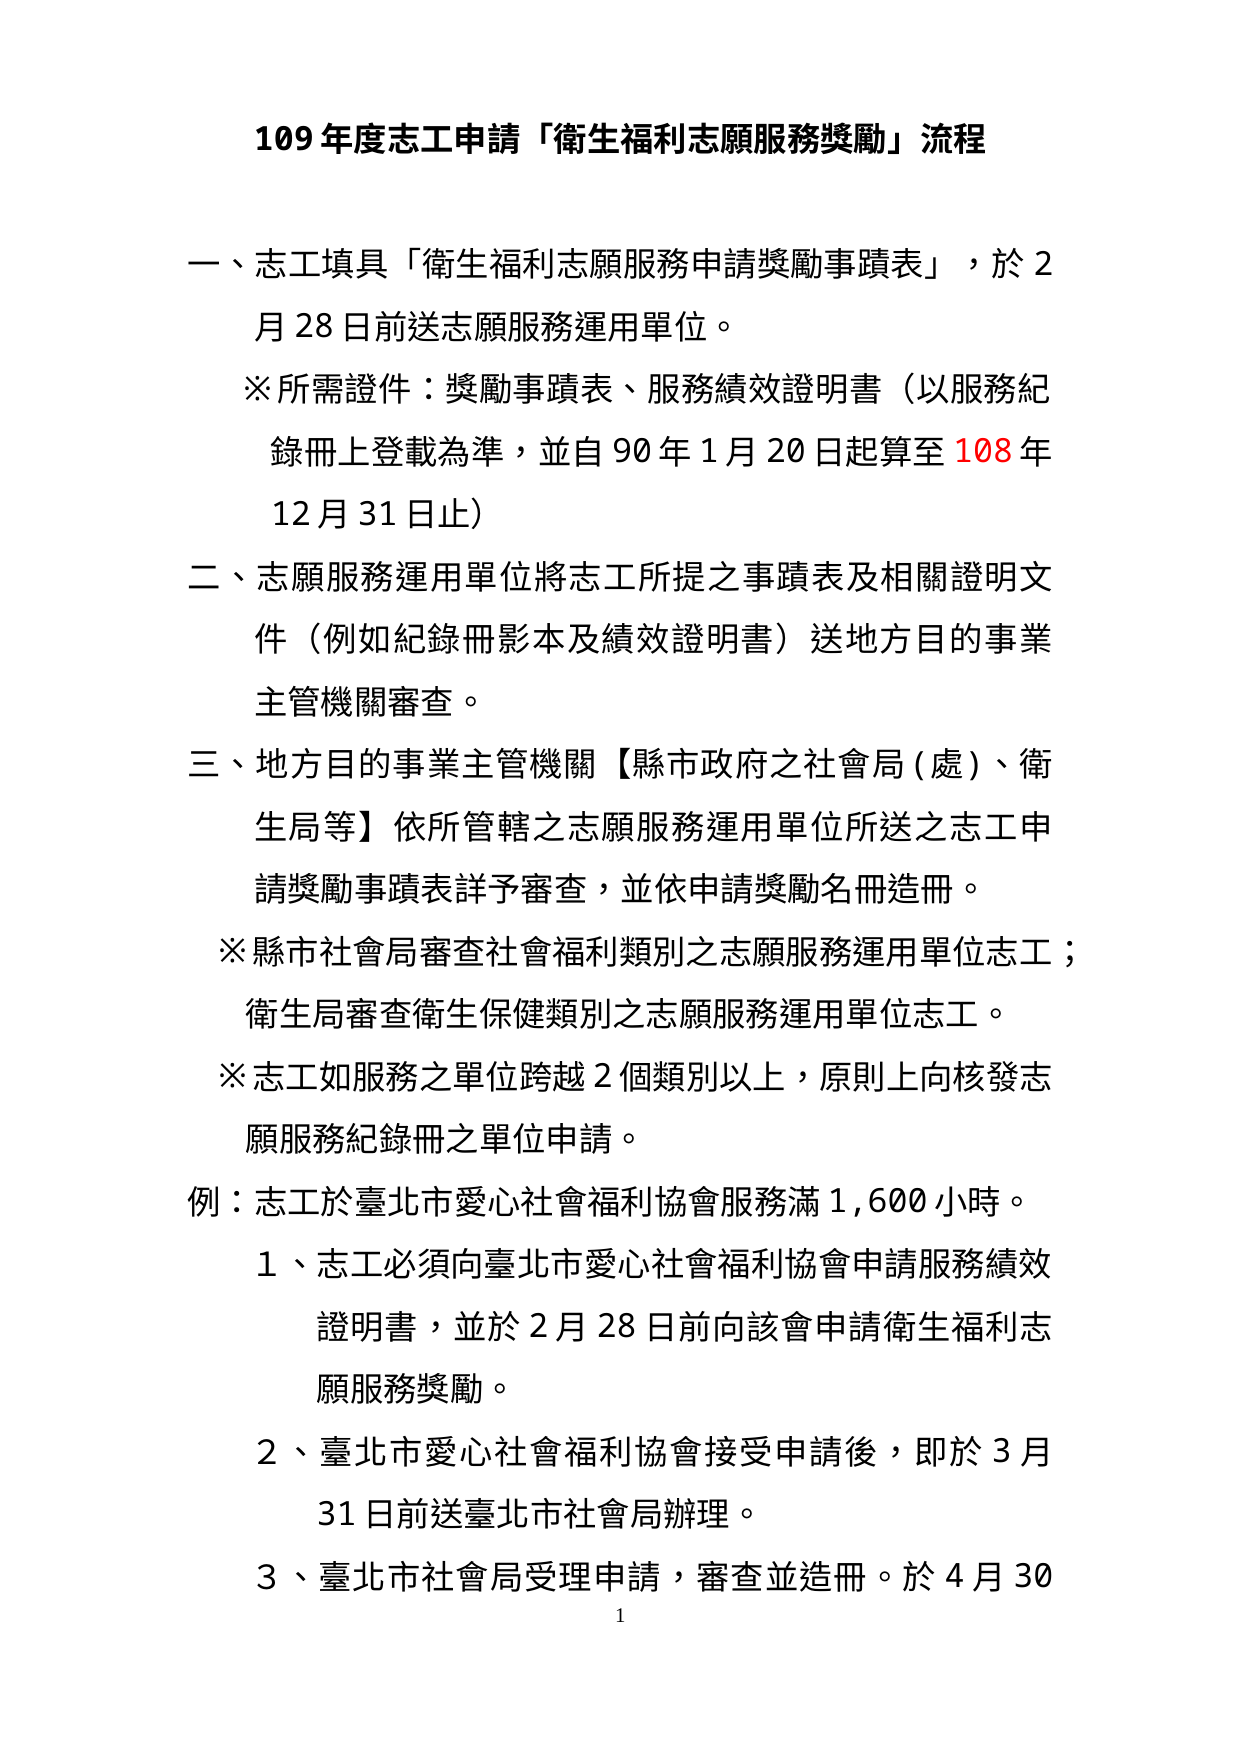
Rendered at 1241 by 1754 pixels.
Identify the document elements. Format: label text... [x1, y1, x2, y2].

text 109年度志工申請「衛生福利志願服務獎勵」流程 [187, 96, 1053, 158]
text ３、臺北市社會局受理申請，審查並造冊。於4月30 [250, 1533, 1053, 1596]
text 二、志願服務運用單位將志工所提之事蹟表及相關證明文件（例如紀錄冊影本及績效證明書）送地方目的事業主管機關審查。 [187, 533, 1053, 721]
text 例：志工於臺北市愛心社會福利協會服務滿1,600小時。 [187, 1158, 1053, 1221]
text 三、地方目的事業主管機關【縣市政府之社會局(處)、衛生局等】依所管轄之志願服務運用單位所送之志工申請獎勵事蹟表詳予審查，並依申請獎勵名冊造冊。 [187, 721, 1053, 908]
text １、志工必須向臺北市愛心社會福利協會申請服務績效證明書，並於2月28日前向該會申請衛生福利志願服務獎勵。 [250, 1221, 1053, 1408]
text ２、臺北市愛心社會福利協會接受申請後，即於3月31日前送臺北市社會局辦理。 [250, 1408, 1053, 1533]
text ※志工如服務之單位跨越2個類別以上，原則上向核發志願服務紀錄冊之單位申請。 [212, 1033, 1053, 1158]
text ※縣市社會局審查社會福利類別之志願服務運用單位志工；衛生局審查衛生保健類別之志願服務運用單位志工。 [212, 908, 1053, 1033]
text 一、志工填具「衛生福利志願服務申請獎勵事蹟表」，於2月28日前送志願服務運用單位。 [187, 221, 1053, 346]
text ※所需證件：獎勵事蹟表、服務績效證明書（以服務紀錄冊上登載為準，並自90年1月20日起算至108年12月31日止） [237, 346, 1053, 533]
